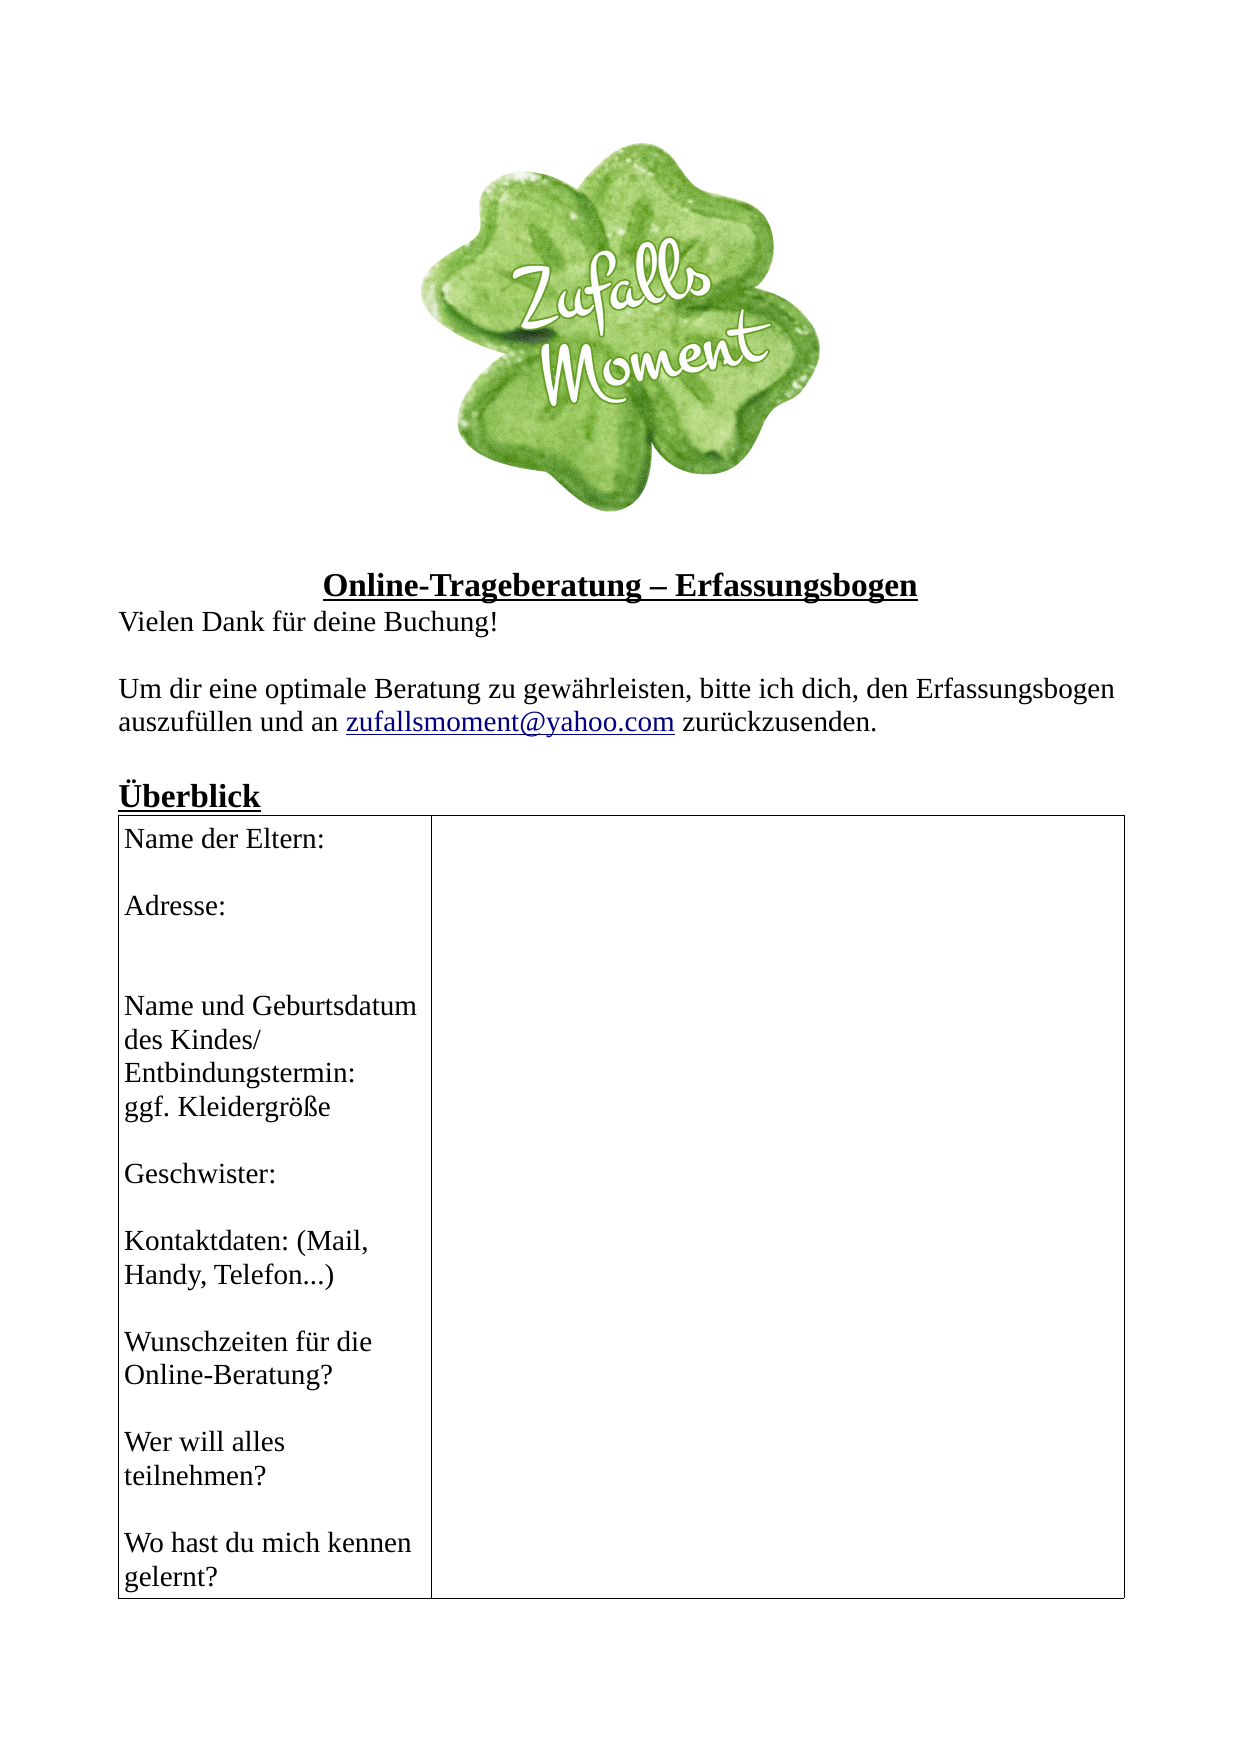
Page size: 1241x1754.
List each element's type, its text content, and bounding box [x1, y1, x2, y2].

table_header Name der Eltern: Adresse: Name und Geburtsdatum des Kindes/ Entbindungstermin: ggf. Kleidergröße Geschwister: Kontaktdaten: (Mail, Handy, Telefon...) Wunschzeiten für die Online-Beratung? Wer will alles teilnehmen? Wo hast du mich kennen gelernt? [119, 816, 431, 1598]
text Überblick [118, 776, 1122, 815]
text Online-Trageberatung – Erfassungsbogen [118, 566, 1122, 604]
table_header [432, 816, 1124, 1598]
picture [410, 118, 830, 537]
text Um dir eine optimale Beratung zu gewährleisten, bitte ich dich, den Erfassungsbogen auszufüllen und an zufallsmoment@yahoo.com zurückzusenden. [118, 671, 1122, 738]
text Vielen Dank für deine Buchung! [118, 604, 1122, 637]
